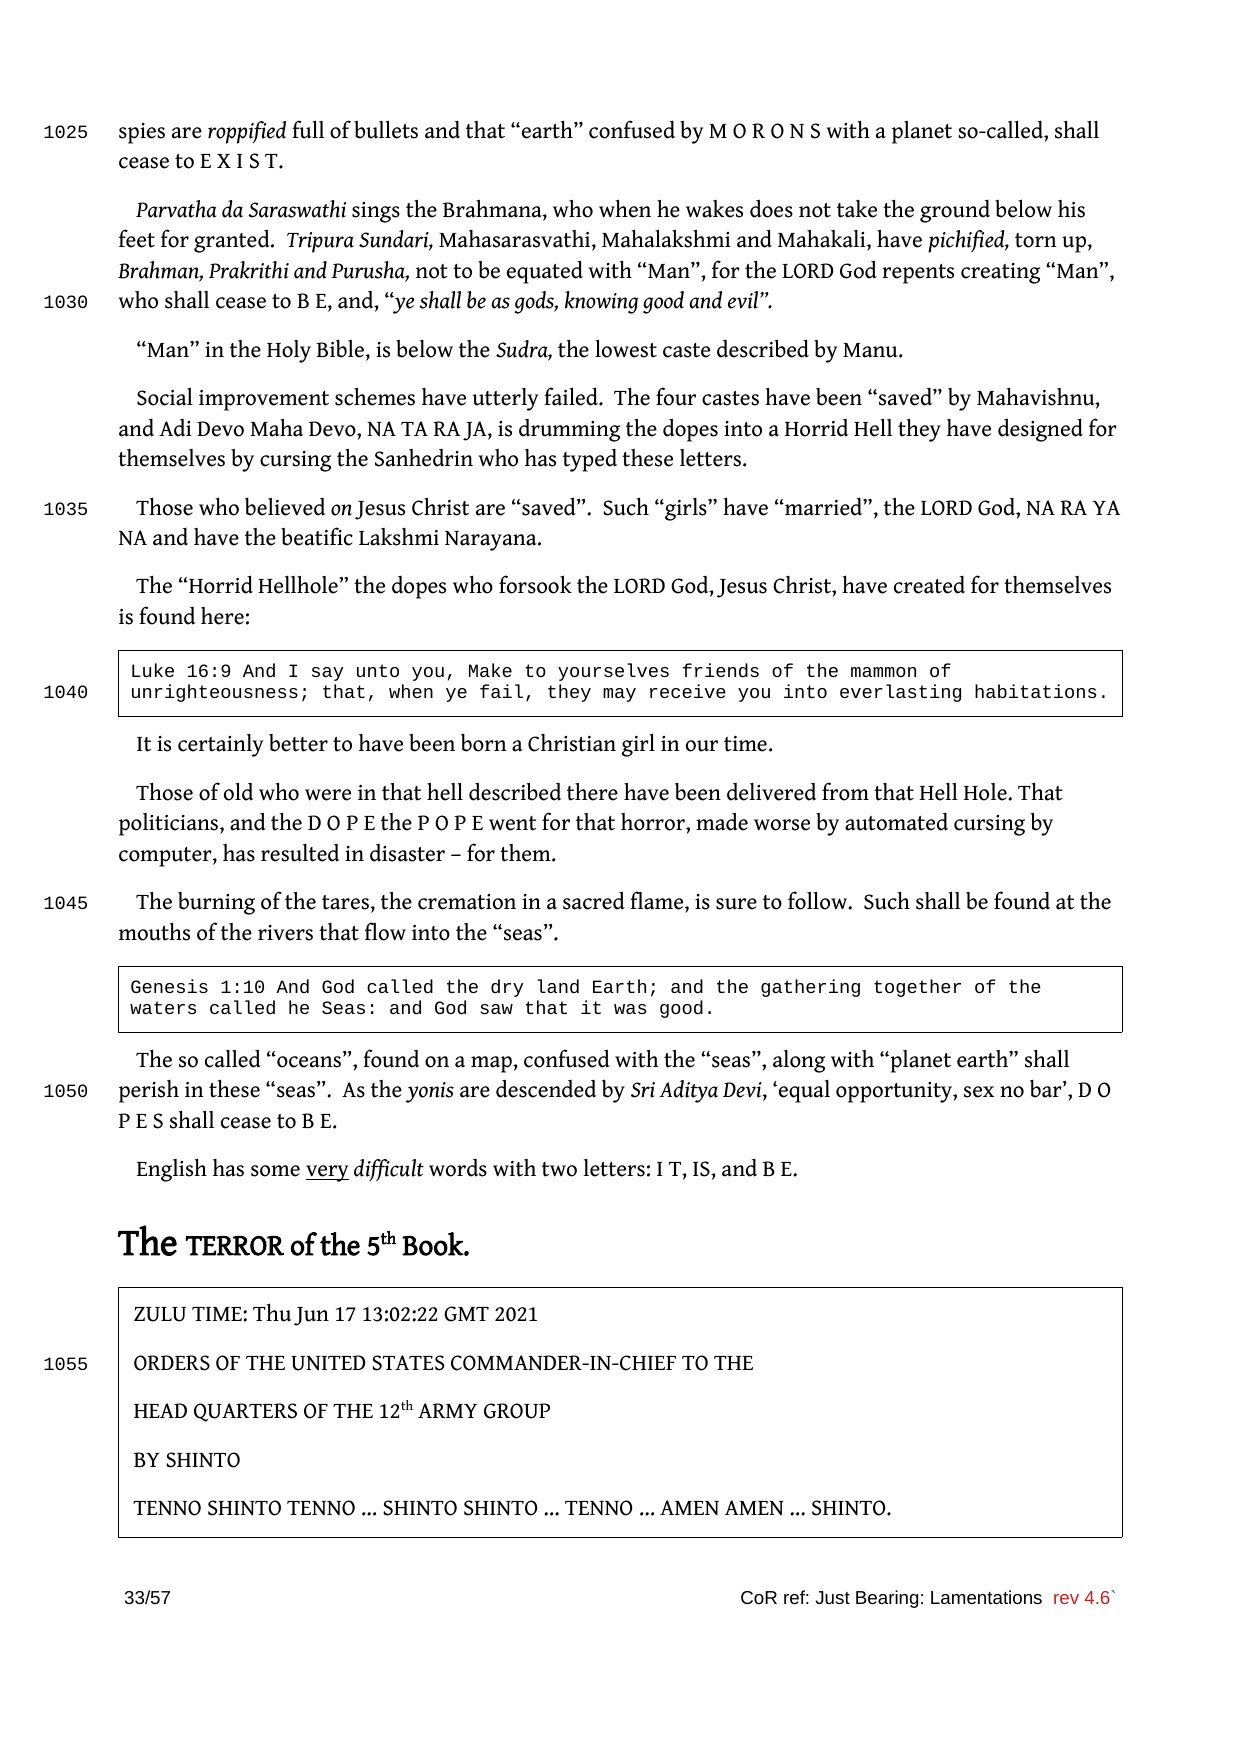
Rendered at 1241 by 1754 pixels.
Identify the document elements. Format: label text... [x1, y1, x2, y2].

text The burning of the tares, the cremation in a sacred flame, is sure to follow. Such shall be found at the mouths of the rivers that flow into the “seas”. [118, 889, 1122, 947]
text TENNO SHINTO TENNO … SHINTO SHINTO … TENNO … AMEN AMEN … SHINTO. [119, 1480, 1122, 1537]
text Genesis 1:10 And God called the dry land Earth; and the gathering together of the waters called he Seas: and God saw that it was good. [119, 967, 1122, 1032]
text The so called “oceans”, found on a map, confused with the “seas”, along with “planet earth” shall perish in these “seas”. As the yonis are descended by Sri Aditya Devi, ‘equal opportunity, sex no bar’, D O P E S shall cease to B E. [118, 1047, 1122, 1135]
text ZULU TIME: Thu Jun 17 13:02:22 GMT 2021 [119, 1288, 1122, 1328]
text Those who believed on Jesus Christ are “saved”. Such “girls” have “married”, the LORD God, NA RA YA NA and have the beatific Lakshmi Narayana. [118, 495, 1122, 552]
text Social improvement schemes have utterly failed. The four castes have been “saved” by Mahavishnu, and Adi Devo Maha Devo, NA TA RA JA, is drumming the dopes into a Horrid Hell they have designed for themselves by cursing the Sanhedrin who has typed these letters. [118, 386, 1122, 473]
text The “Horrid Hellhole” the dopes who forsook the LORD God, Jesus Christ, have created for themselves is found here: [118, 574, 1122, 631]
text Parvatha da Saraswathi sings the Brahmana, who when he wakes does not take the ground below his feet for granted. Tripura Sundari, Mahasarasvathi, Mahalakshmi and Mahakali, have pichified, torn up, Brahman, Prakrithi and Purusha, not to be equated with “Man”, for the LORD God repents creating “Man”, who shall cease to B E, and, “ye shall be as gods, knowing good and evil”. [118, 197, 1122, 315]
text HEAD QUARTERS OF THE 12th ARMY GROUP [119, 1383, 1122, 1425]
text Luke 16:9 And I say unto you, Make to yourselves friends of the mammon of unrighteousness; that, when ye fail, they may receive you into everlasting habitations. [119, 651, 1122, 716]
text It is certainly better to have been born a Christian girl in our time. [118, 732, 1122, 758]
text BY SHINTO [119, 1432, 1122, 1473]
text spies are roppified full of bullets and that “earth” confused by M O R O N S with a planet so-called, shall cease to E X I S T. [118, 118, 1122, 175]
text Those of old who were in that hell described there have been delivered from that Hell Hole. That politicians, and the D O P E the P O P E went for that horror, made worse by automated cursing by computer, has resulted in disaster – for them. [118, 780, 1122, 868]
text “Man” in the Holy Bible, is below the Sudra, the lowest caste described by Manu. [118, 337, 1122, 364]
text English has some very difficult words with two letters: I T, IS, and B E. [118, 1157, 1122, 1183]
subtitle The TERROR of the 5th Book. [118, 1221, 1122, 1265]
text ORDERS OF THE UNITED STATES COMMANDER-IN-CHIEF TO THE [119, 1335, 1122, 1377]
